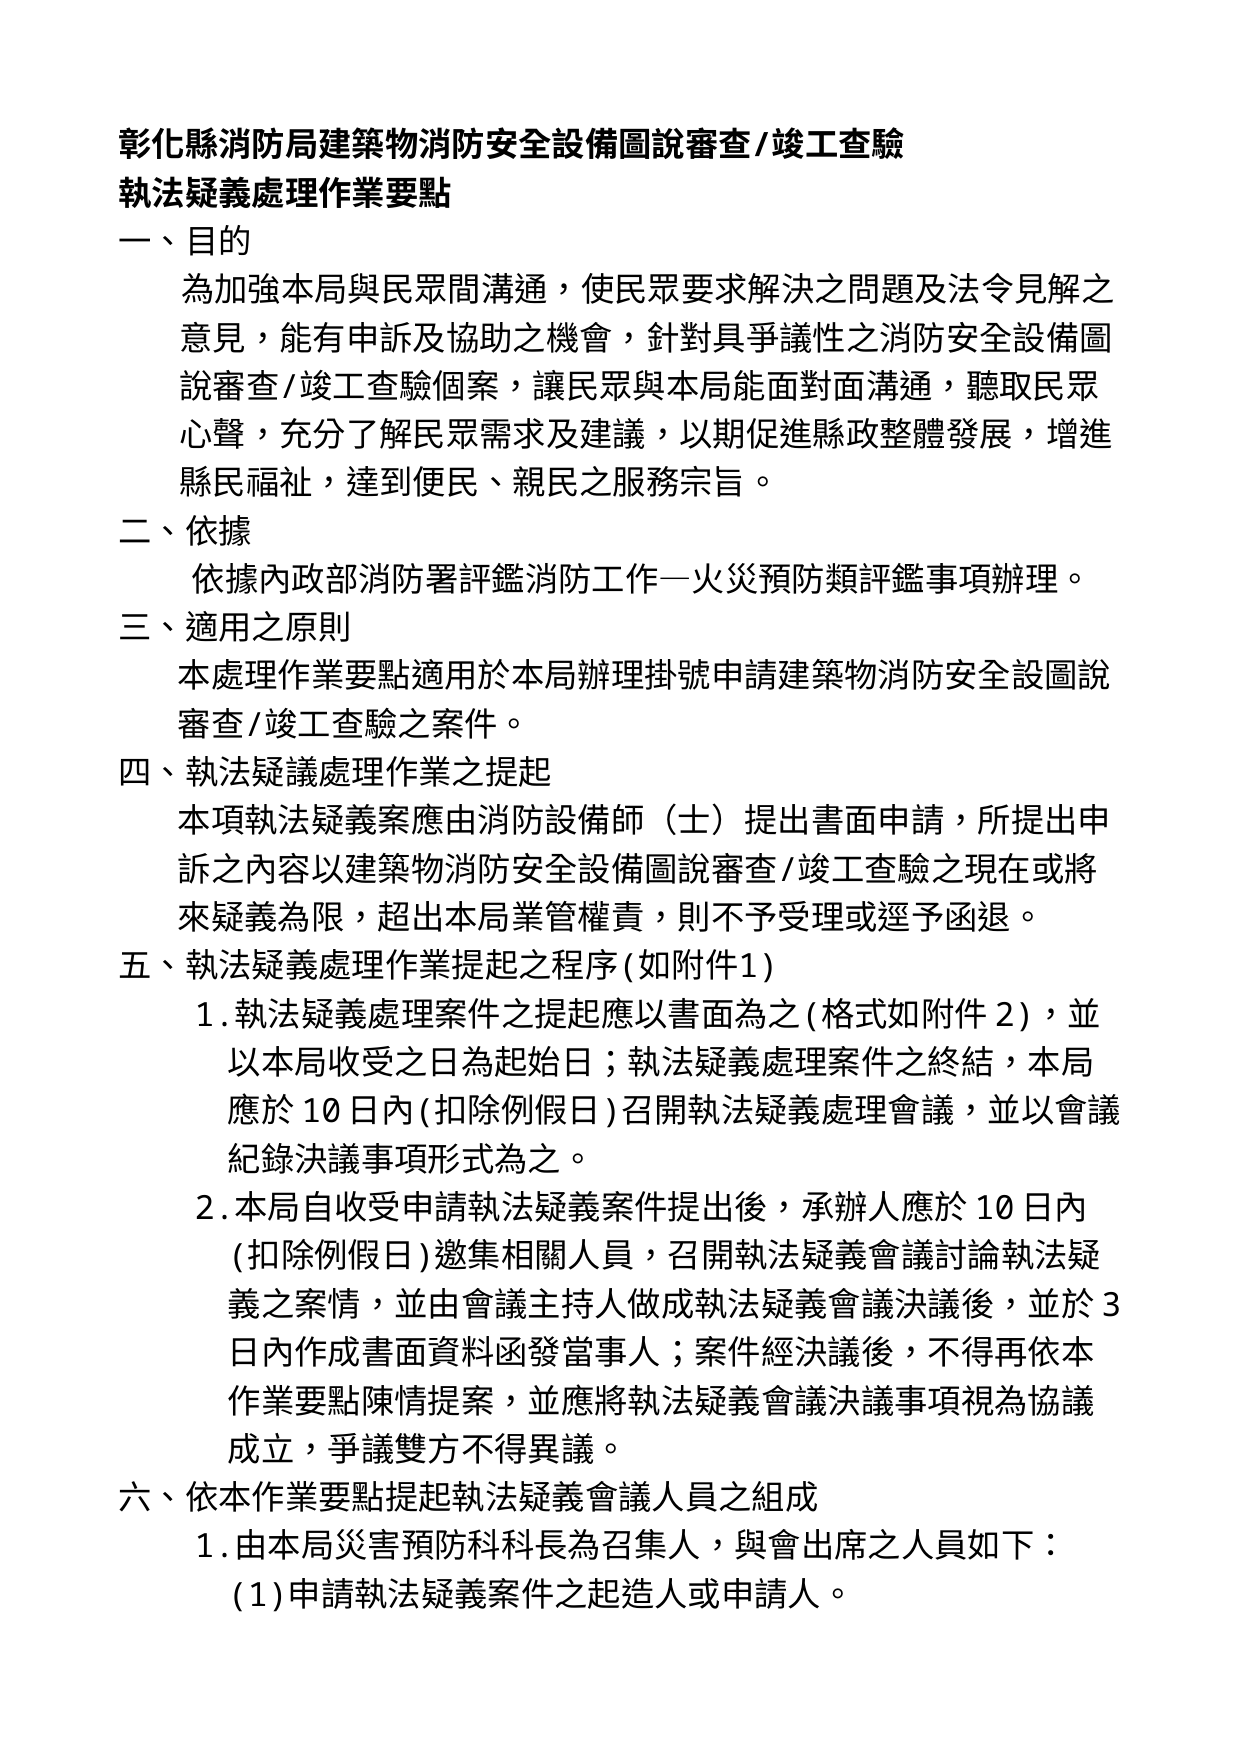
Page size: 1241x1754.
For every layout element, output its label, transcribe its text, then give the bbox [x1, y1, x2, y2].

text 1.執法疑義處理案件之提起應以書面為之(格式如附件2)，並以本局收受之日為起始日；執法疑義處理案件之終結，本局應於10日內(扣除例假日)召開執法疑義處理會議，並以會議紀錄決議事項形式為之。 [194, 987, 1122, 1181]
text 1.由本局災害預防科科長為召集人，與會出席之人員如下： [178, 1519, 1122, 1567]
text 五、執法疑義處理作業提起之程序(如附件1) [118, 939, 1122, 987]
text 彰化縣消防局建築物消防安全設備圖說審查/竣工查驗 [118, 118, 1122, 167]
text 本處理作業要點適用於本局辦理掛號申請建築物消防安全設圖說審查/竣工查驗之案件。 [178, 649, 1122, 746]
text 三、適用之原則 [118, 601, 1122, 649]
text 為加強本局與民眾間溝通，使民眾要求解決之問題及法令見解之意見，能有申訴及協助之機會，針對具爭議性之消防安全設備圖說審查/竣工查驗個案，讓民眾與本局能面對面溝通，聽取民眾心聲，充分了解民眾需求及建議，以期促進縣政整體發展，增進縣民福祉，達到便民、親民之服務宗旨。 [179, 263, 1122, 504]
text 四、執法疑議處理作業之提起 [118, 746, 1122, 794]
text 依據內政部消防署評鑑消防工作—火災預防類評鑑事項辦理。 [118, 553, 1122, 601]
text (1)申請執法疑義案件之起造人或申請人。 [178, 1567, 1122, 1616]
text 本項執法疑義案應由消防設備師（士）提出書面申請，所提出申訴之內容以建築物消防安全設備圖說審查/竣工查驗之現在或將來疑義為限，超出本局業管權責，則不予受理或逕予函退。 [178, 794, 1122, 939]
text 一、目的 [118, 215, 1122, 263]
text 二、依據 [118, 504, 1122, 553]
text 執法疑義處理作業要點 [118, 167, 1122, 215]
text 六、依本作業要點提起執法疑義會議人員之組成 [118, 1471, 1122, 1519]
text 2.本局自收受申請執法疑義案件提出後，承辦人應於10日內(扣除例假日)邀集相關人員，召開執法疑義會議討論執法疑義之案情，並由會議主持人做成執法疑義會議決議後，並於3日內作成書面資料函發當事人；案件經決議後，不得再依本作業要點陳情提案，並應將執法疑義會議決議事項視為協議成立，爭議雙方不得異議。 [194, 1181, 1122, 1471]
